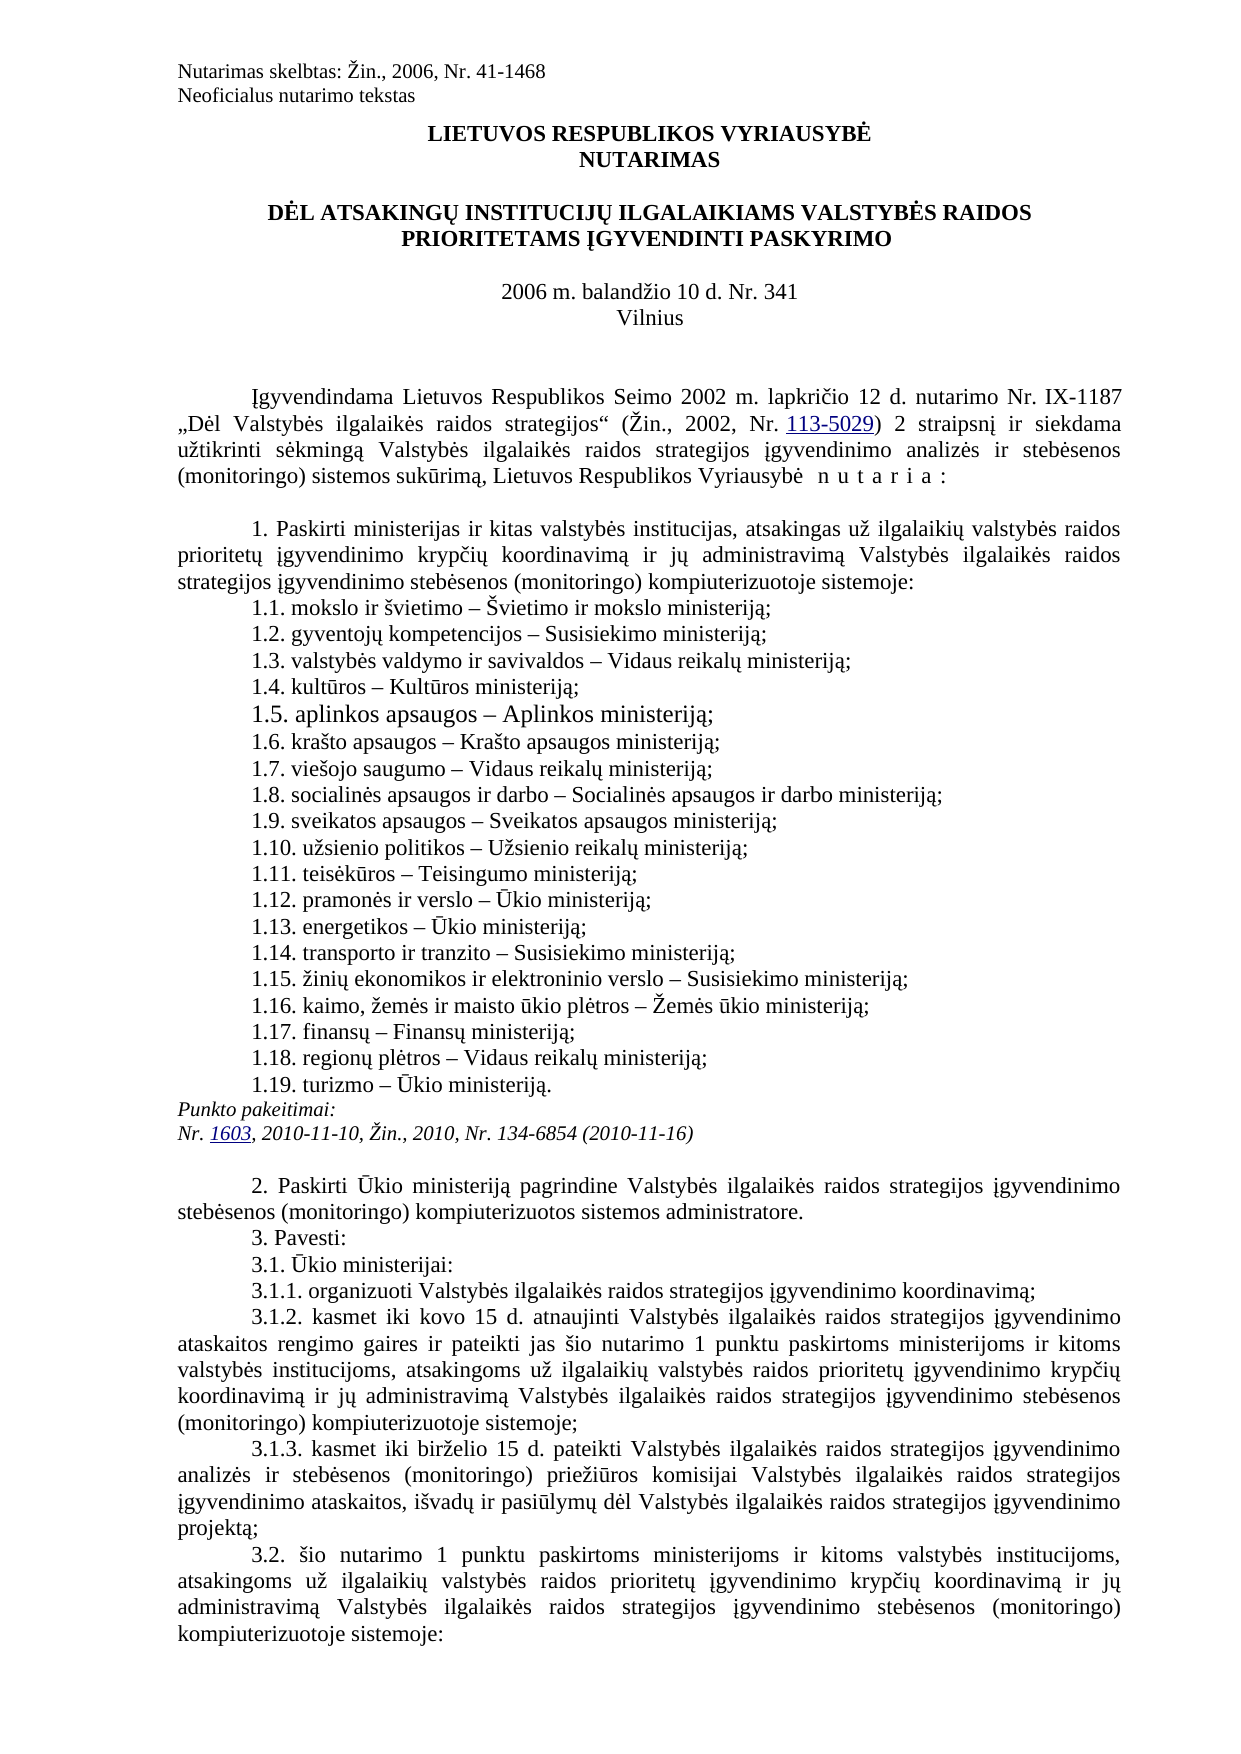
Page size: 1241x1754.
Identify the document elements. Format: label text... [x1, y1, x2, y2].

text 1.4. kultūros – Kultūros ministeriją; [177, 673, 1122, 699]
text 1.14. transporto ir tranzito – Susisiekimo ministeriją; [177, 939, 1122, 965]
text 3. Pavesti: [177, 1224, 1122, 1251]
text 1.7. viešojo saugumo – Vidaus reikalų ministeriją; [177, 754, 1122, 781]
text 1.9. sveikatos apsaugos – Sveikatos apsaugos ministeriją; [177, 807, 1122, 834]
text Vilnius [177, 304, 1122, 331]
text 1.3. valstybės valdymo ir savivaldos – Vidaus reikalų ministeriją; [177, 647, 1122, 673]
text 1.17. finansų – Finansų ministeriją; [177, 1018, 1122, 1044]
text 1.6. krašto apsaugos – Krašto apsaugos ministeriją; [177, 728, 1122, 754]
text 1.13. energetikos – Ūkio ministeriją; [177, 913, 1122, 939]
text 2. Paskirti Ūkio ministeriją pagrindine Valstybės ilgalaikės raidos strategijos įgyvendinimo stebėsenos (monitoringo) kompiuterizuotos sistemos administratore. [177, 1172, 1122, 1224]
text nutarimas [177, 146, 1122, 172]
text 3.1.2. kasmet iki kovo 15 d. atnaujinti Valstybės ilgalaikės raidos strategijos įgyvendinimo ataskaitos rengimo gaires ir pateikti jas šio nutarimo 1 punktu paskirtoms ministerijoms ir kitoms valstybės institucijoms, atsakingoms už ilgalaikių valstybės raidos prioritetų įgyvendinimo krypčių koordinavimą ir jų administravimą Valstybės ilgalaikės raidos strategijos įgyvendinimo stebėsenos (monitoringo) kompiuterizuotoje sistemoje; [177, 1303, 1122, 1435]
text 3.1.1. organizuoti Valstybės ilgalaikės raidos strategijos įgyvendinimo koordinavimą; [177, 1277, 1122, 1303]
text 1.16. kaimo, žemės ir maisto ūkio plėtros – Žemės ūkio ministeriją; [177, 992, 1122, 1018]
text 1. Paskirti ministerijas ir kitas valstybės institucijas, atsakingas už ilgalaikių valstybės raidos prioritetų įgyvendinimo krypčių koordinavimą ir jų administravimą Valstybės ilgalaikės raidos strategijos įgyvendinimo stebėsenos (monitoringo) kompiuterizuotoje sistemoje: [177, 515, 1122, 594]
text DĖL atsakingų INSTITUCIJŲ ilgalaikiAMs valstybės raidos prioritetAMs ĮGYVENDINTI paskyrimo [177, 199, 1122, 251]
text Nr. 1603, 2010-11-10, Žin., 2010, Nr. 134-6854 (2010-11-16) [177, 1121, 1122, 1145]
text 1.1. mokslo ir švietimo – Švietimo ir mokslo ministeriją; [177, 594, 1122, 620]
text 1.11. teisėkūros – Teisingumo ministeriją; [177, 860, 1122, 886]
text Neoficialus nutarimo tekstas [177, 83, 1122, 107]
text Punkto pakeitimai: [177, 1097, 1122, 1121]
text 1.19. turizmo – Ūkio ministeriją. [177, 1071, 1122, 1097]
text 1.2. gyventojų kompetencijos – Susisiekimo ministeriją; [177, 620, 1122, 647]
text 1.5. aplinkos apsaugos – Aplinkos ministeriją; [177, 699, 1122, 728]
text 2006 m. balandžio 10 d. Nr. 341 [177, 278, 1122, 304]
text 3.2. šio nutarimo 1 punktu paskirtoms ministerijoms ir kitoms valstybės institucijoms, atsakingoms už ilgalaikių valstybės raidos prioritetų įgyvendinimo krypčių koordinavimą ir jų administravimą Valstybės ilgalaikės raidos strategijos įgyvendinimo stebėsenos (monitoringo) kompiuterizuotoje sistemoje: [177, 1541, 1122, 1646]
text 3.1.3. kasmet iki birželio 15 d. pateikti Valstybės ilgalaikės raidos strategijos įgyvendinimo analizės ir stebėsenos (monitoringo) priežiūros komisijai Valstybės ilgalaikės raidos strategijos įgyvendinimo ataskaitos, išvadų ir pasiūlymų dėl Valstybės ilgalaikės raidos strategijos įgyvendinimo projektą; [177, 1435, 1122, 1541]
text Nutarimas skelbtas: Žin., 2006, Nr. 41-1468 [177, 59, 1122, 83]
text 1.18. regionų plėtros – Vidaus reikalų ministeriją; [177, 1044, 1122, 1071]
text 3.1. Ūkio ministerijai: [177, 1251, 1122, 1277]
text 1.12. pramonės ir verslo – Ūkio ministeriją; [177, 886, 1122, 913]
text 1.8. socialinės apsaugos ir darbo – Socialinės apsaugos ir darbo ministeriją; [177, 781, 1122, 807]
text 1.15. žinių ekonomikos ir elektroninio verslo – Susisiekimo ministeriją; [177, 965, 1122, 992]
text Įgyvendindama Lietuvos Respublikos Seimo 2002 m. lapkričio 12 d. nutarimo Nr. IX-1187 „Dėl Valstybės ilgalaikės raidos strategijos“ (Žin., 2002, Nr. 113-5029) 2 straipsnį ir siekdama užtikrinti sėkmingą Valstybės ilgalaikės raidos strategijos įgyvendinimo analizės ir stebėsenos (monitoringo) sistemos sukūrimą, Lietuvos Respublikos Vyriausybė nutaria: [177, 383, 1122, 489]
subtitle Lietuvos Respublikos Vyriausybė [177, 120, 1122, 146]
text 1.10. užsienio politikos – Užsienio reikalų ministeriją; [177, 834, 1122, 860]
